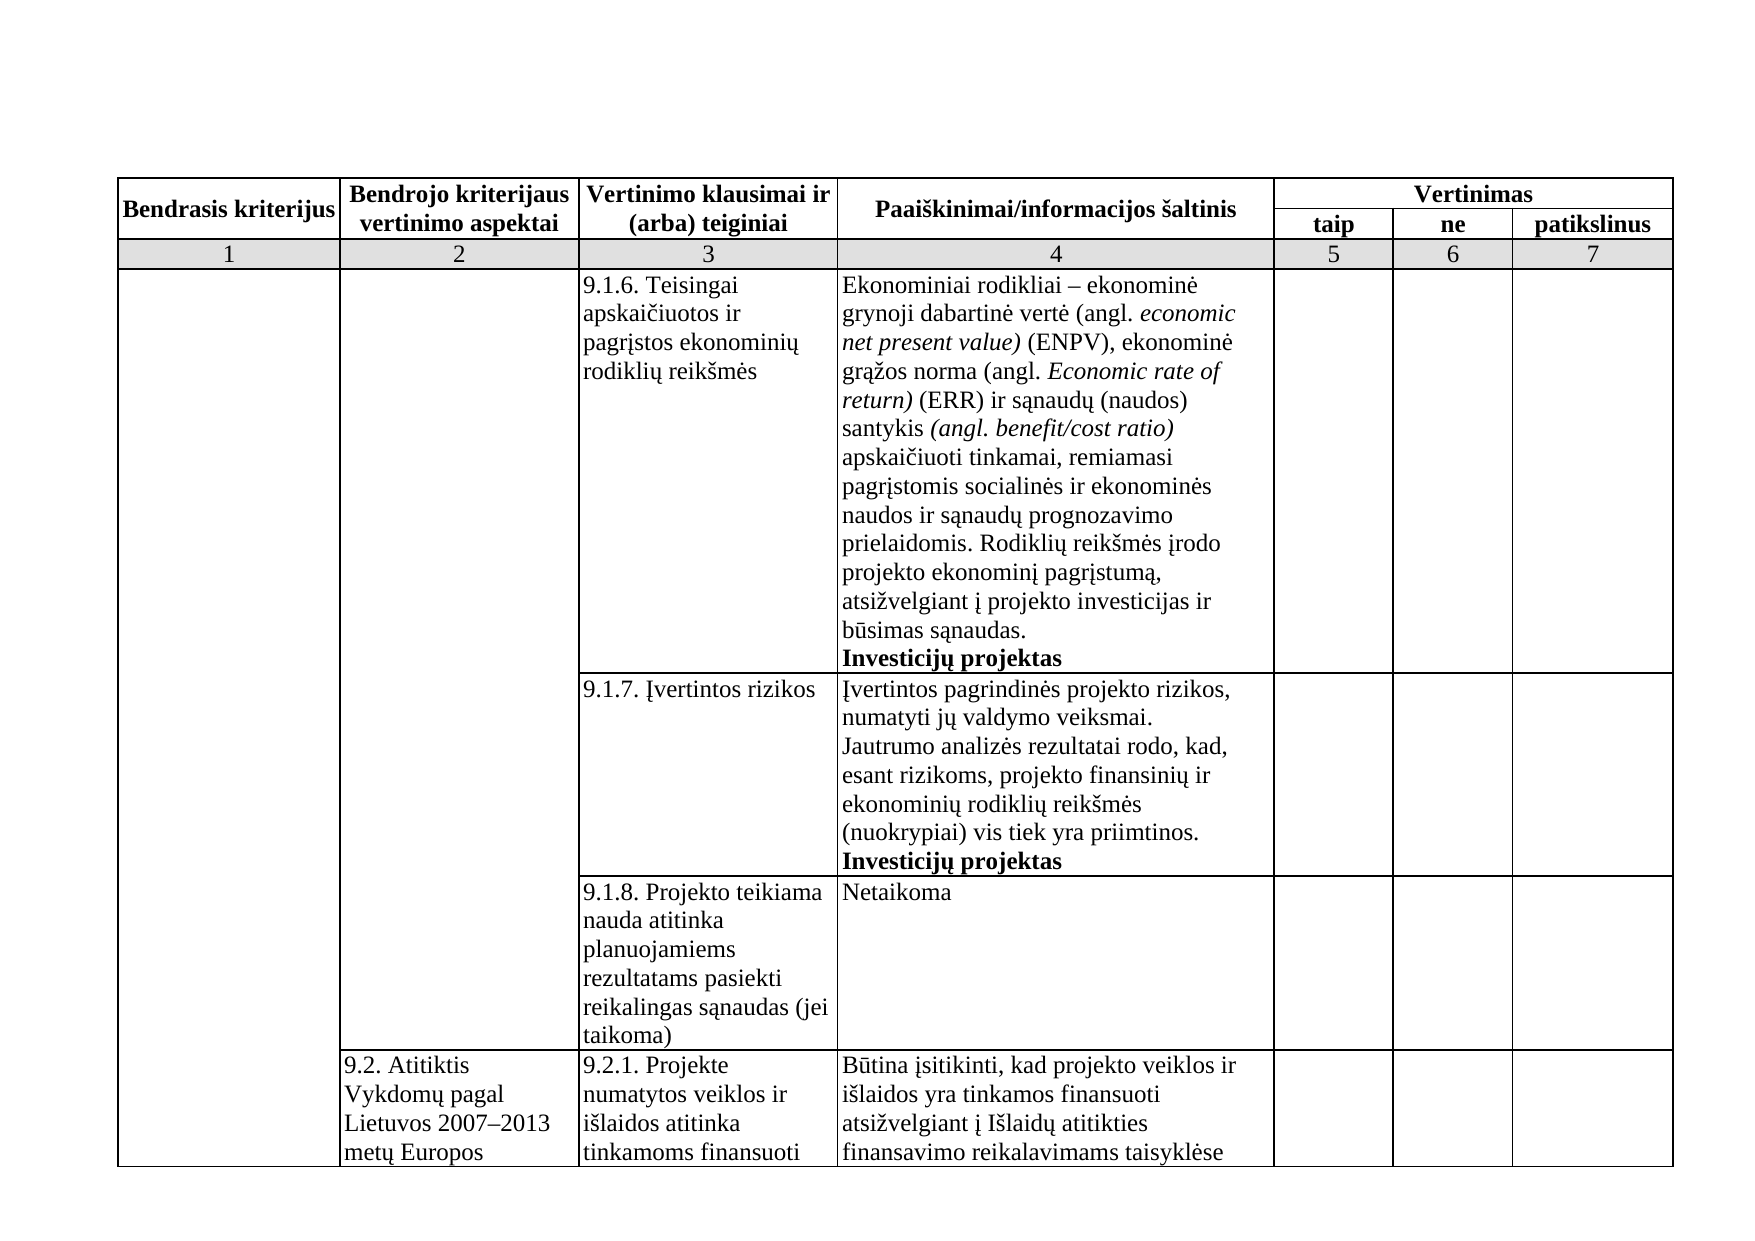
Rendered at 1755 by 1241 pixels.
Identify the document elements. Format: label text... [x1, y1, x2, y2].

table_cell 4 [838, 240, 1273, 268]
table_cell 3 [580, 240, 837, 268]
table_cell ne [1394, 209, 1512, 238]
table_cell [1394, 877, 1512, 1049]
table_cell [1394, 270, 1512, 672]
table_cell taip [1275, 209, 1392, 238]
table_cell Įvertintos pagrindinės projekto rizikos, numatyti jų valdymo veiksmai. Jautrumo analizės rezultatai rodo, kad, esant rizikoms, projekto finansinių ir ekonominių rodiklių reikšmės (nuokrypiai) vis tiek yra priimtinos. Investicijų projektas [838, 674, 1273, 875]
table_cell 1 [119, 240, 339, 268]
table_header Bendrasis kriterijus [119, 179, 339, 238]
table_cell [1513, 270, 1672, 672]
table_cell [1513, 674, 1672, 875]
table_cell 6 [1394, 240, 1512, 268]
table_header Bendrojo kriterijaus vertinimo aspektai [341, 179, 578, 238]
table_header Vertinimo klausimai ir (arba) teiginiai [580, 179, 837, 238]
table_cell 7 [1513, 240, 1672, 268]
table_cell 5 [1275, 240, 1392, 268]
table_cell [1394, 674, 1512, 875]
table_cell 9.2. Atitiktis Vykdomų pagal Lietuvos 2007–2013 metų Europos [341, 1051, 578, 1166]
table_cell Netaikoma [838, 877, 1273, 1049]
table_cell Ekonominiai rodikliai – ekonominė grynoji dabartinė vertė (angl. economic net present value) (ENPV), ekonominė grąžos norma (angl. Economic rate of return) (ERR) ir sąnaudų (naudos) santykis (angl. benefit/cost ratio) apskaičiuoti tinkamai, remiamasi pagrįstomis socialinės ir ekonominės naudos ir sąnaudų prognozavimo prielaidomis. Rodiklių reikšmės įrodo projekto ekonominį pagrįstumą, atsižvelgiant į projekto investicijas ir būsimas sąnaudas. Investicijų projektas [838, 270, 1273, 672]
table_cell 9.1.7. Įvertintos rizikos [580, 674, 837, 875]
table_cell [1275, 674, 1392, 875]
table_header Paaiškinimai/informacijos šaltinis [838, 179, 1273, 238]
table_cell 9.1.6. Teisingai apskaičiuotos ir pagrįstos ekonominių rodiklių reikšmės [580, 270, 837, 672]
table_cell 9.2.1. Projekte numatytos veiklos ir išlaidos atitinka tinkamoms finansuoti [580, 1051, 837, 1166]
table_cell [1513, 1051, 1672, 1166]
table_cell [1275, 1051, 1392, 1166]
table_header Vertinimas [1275, 179, 1672, 207]
table_cell [1513, 877, 1672, 1049]
table_cell [1275, 877, 1392, 1049]
table_cell [341, 270, 578, 1049]
table_cell Būtina įsitikinti, kad projekto veiklos ir išlaidos yra tinkamos finansuoti atsižvelgiant į Išlaidų atitikties finansavimo reikalavimams taisyklėse [838, 1051, 1273, 1166]
table_cell 9.1.8. Projekto teikiama nauda atitinka planuojamiems rezultatams pasiekti reikalingas sąnaudas (jei taikoma) [580, 877, 837, 1049]
table_cell [1394, 1051, 1512, 1166]
table_cell [1275, 270, 1392, 672]
table_cell 2 [341, 240, 578, 268]
table_cell patikslinus [1513, 209, 1672, 238]
table_cell [119, 270, 339, 1166]
